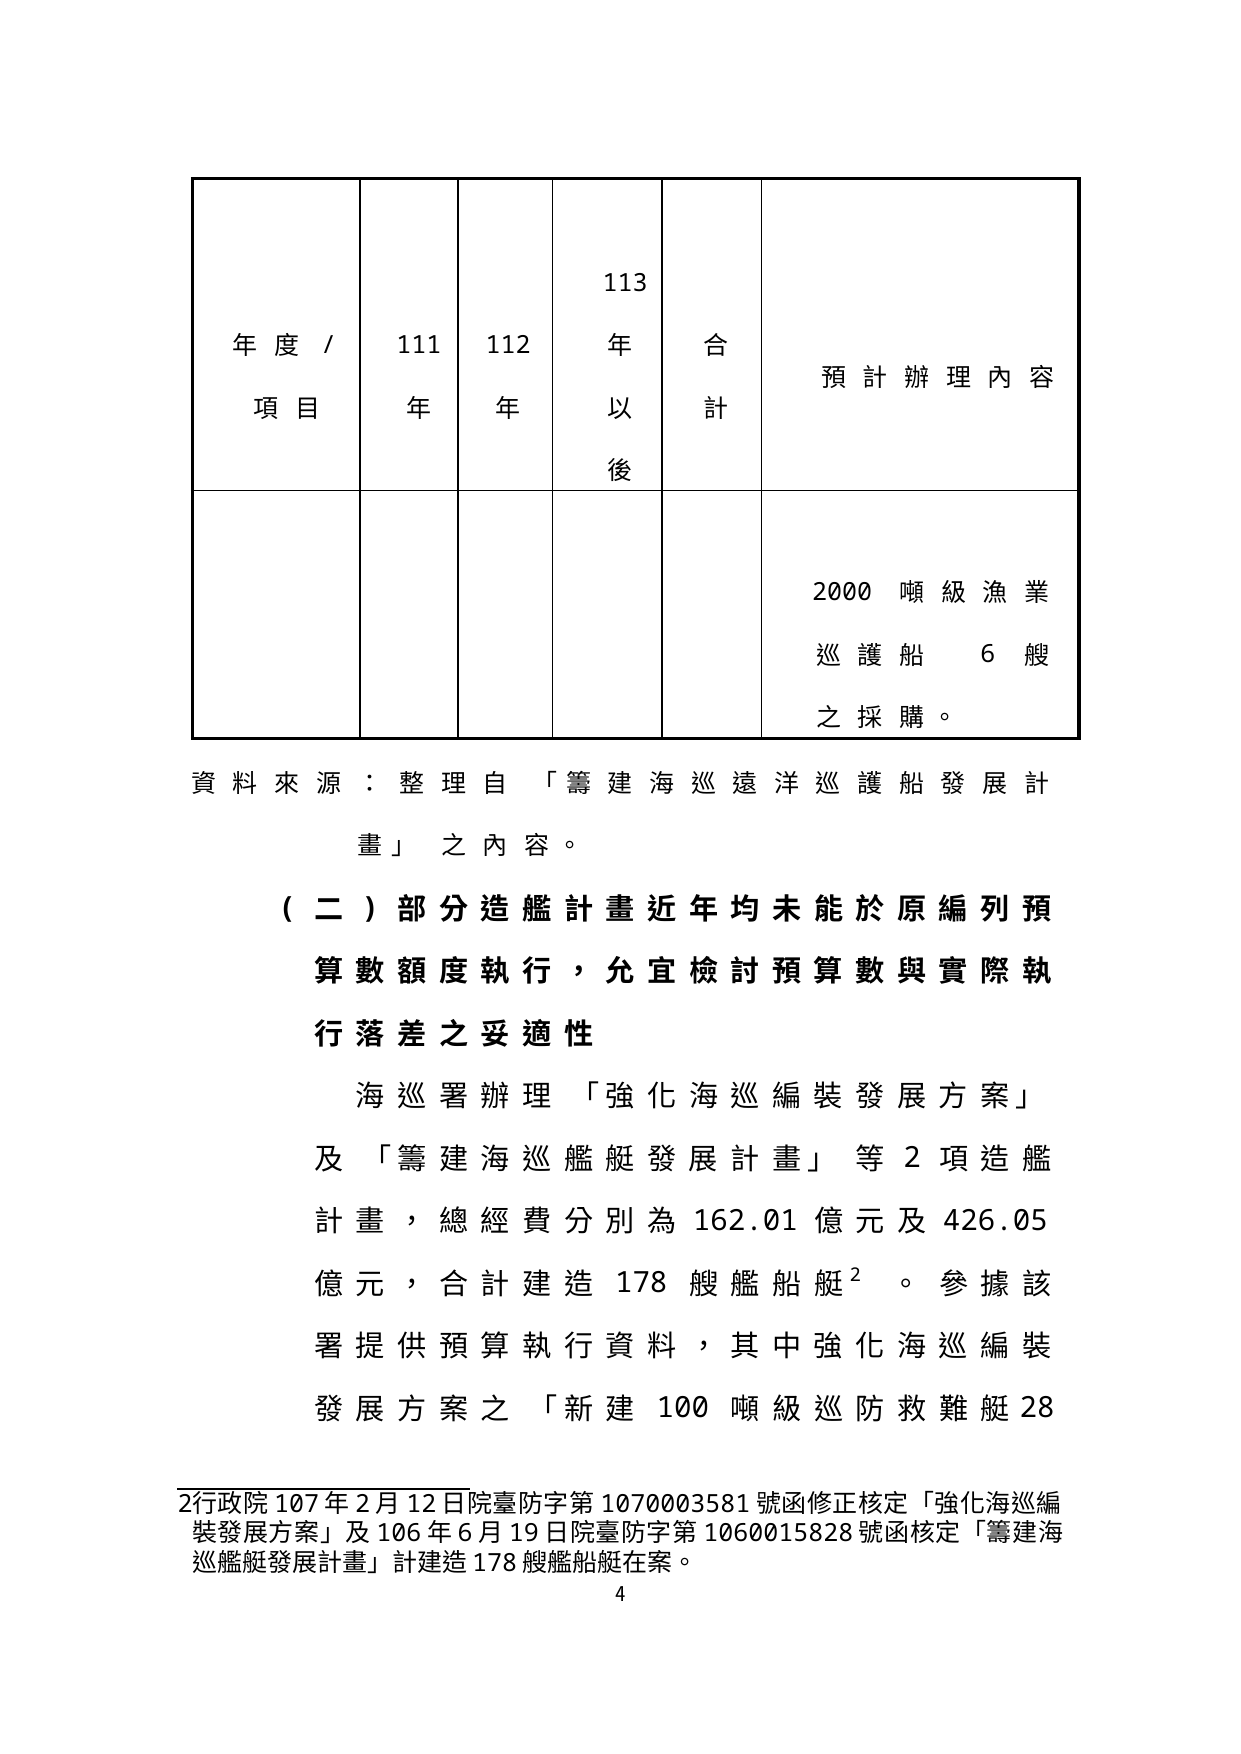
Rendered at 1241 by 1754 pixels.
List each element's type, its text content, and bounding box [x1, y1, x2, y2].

table_cell [459, 491, 552, 737]
table_header 113年以後 [553, 180, 661, 490]
table_cell [553, 491, 661, 737]
table_cell 2000 噸級漁業巡護船 6 艘之採購。 [762, 491, 1077, 737]
text (二)部分造艦計畫近年均未能於原編列預算數額度執行，允宜檢討預算數與實際執行落差之妥適性 [242, 865, 1058, 1052]
table_cell [663, 491, 761, 737]
table_header 預計辦理內容 [762, 180, 1077, 490]
text 資料來源：整理自「籌建海巡遠洋巡護船發展計畫」之內容。 [179, 740, 1114, 865]
table_header 年度/項目 [194, 180, 359, 490]
table_cell [194, 491, 359, 737]
text 行政院107年2月12日院臺防字第1070003581號函修正核定「強化海巡編裝發展方案」及106年6月19日院臺防字第1060015828號函核定「籌建海巡艦艇發展計畫」計建造178艘艦船艇在案。 [177, 1489, 1063, 1577]
table_header 112年 [459, 180, 552, 490]
table_header 合計 [663, 180, 761, 490]
text 海巡署辦理「強化海巡編裝發展方案」及「籌建海巡艦艇發展計畫」等2項造艦計畫，總經費分別為162.01億元及426.05億元，合計建造178艘艦船艇。參據該署提供預算執行資料，其中強化海巡編裝發展方案之「新建100噸級巡防救難艇28 [271, 1052, 1058, 1427]
table_header 111年 [361, 180, 457, 490]
table_cell [361, 491, 457, 737]
